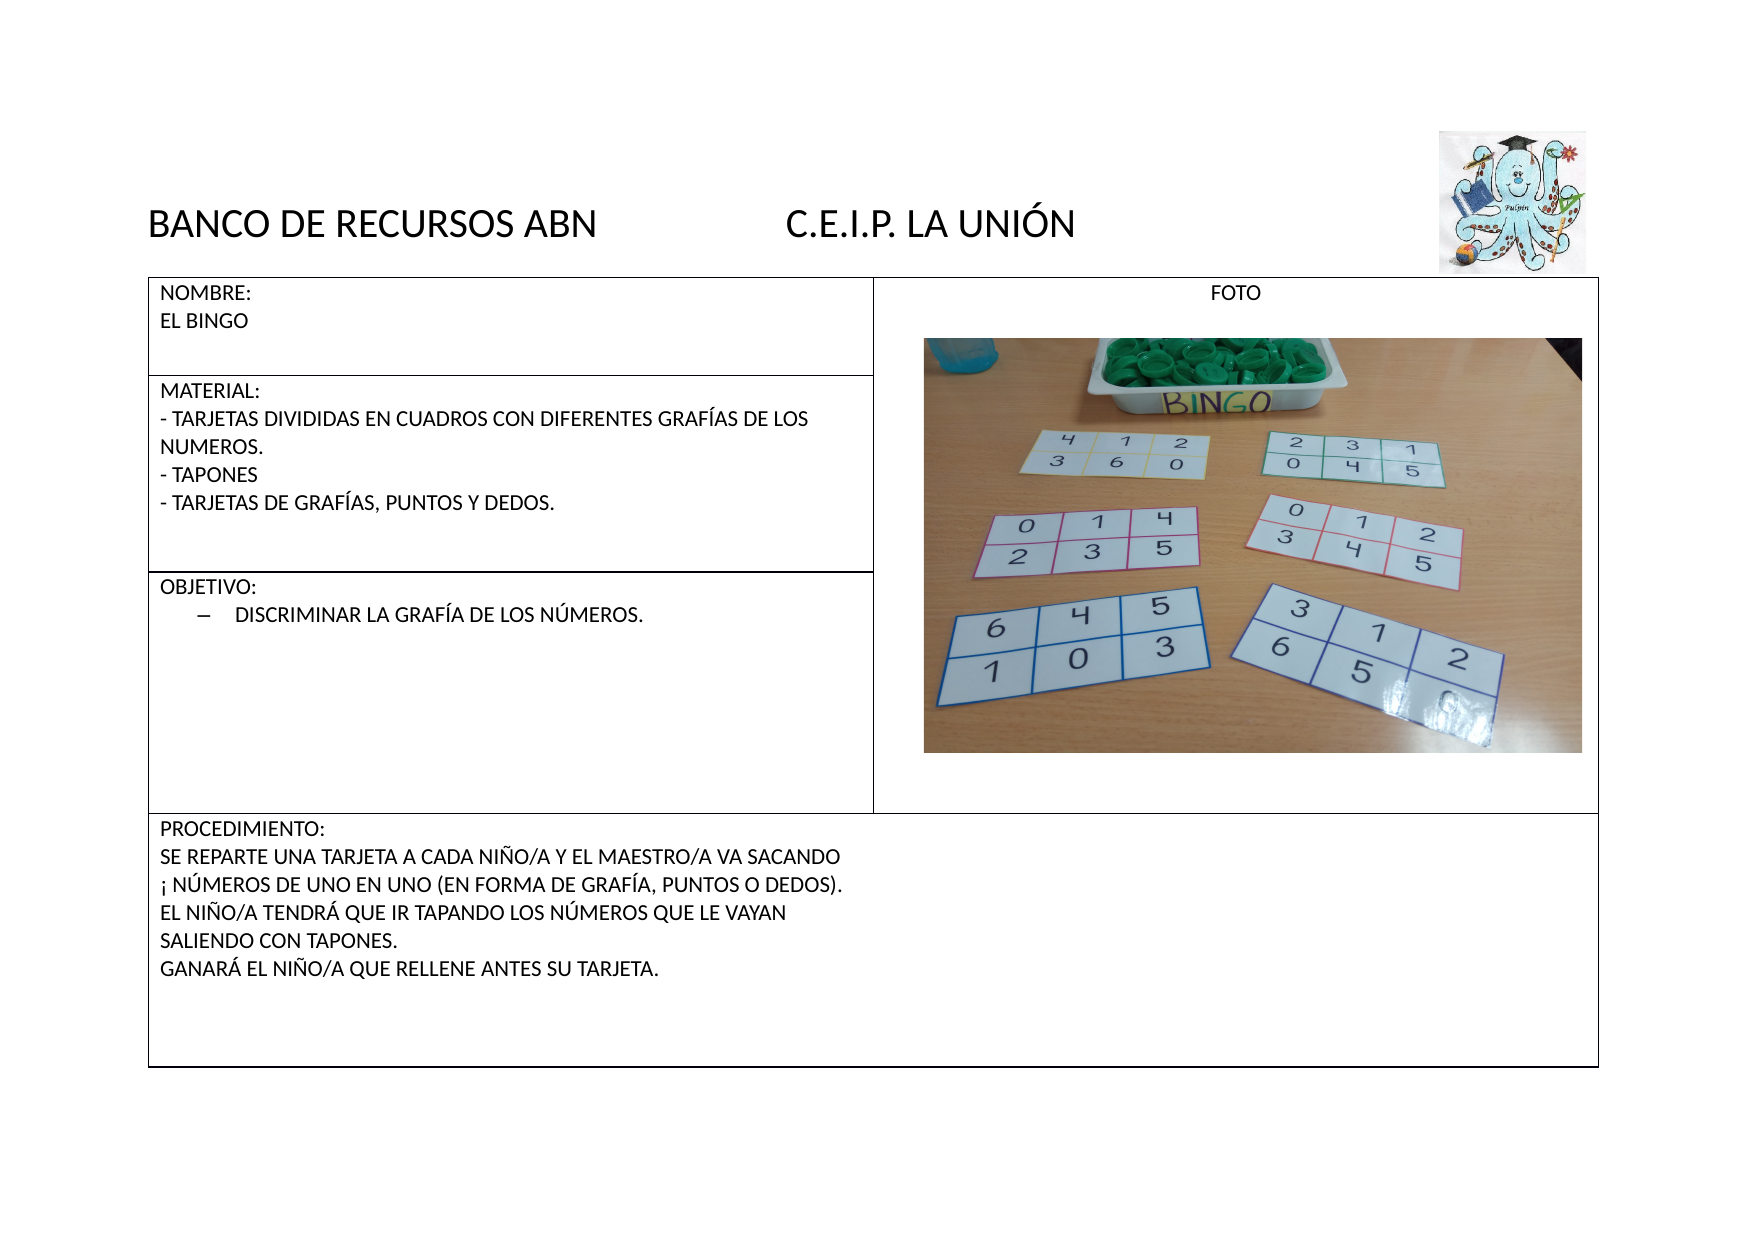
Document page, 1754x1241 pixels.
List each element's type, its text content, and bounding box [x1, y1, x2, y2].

table_cell OBJETIVO: DISCRIMINAR LA GRAFÍA DE LOS NÚMEROS. [149, 573, 873, 813]
text [1587, 197, 1606, 248]
table_header [874, 753, 1598, 813]
picture [1439, 131, 1587, 274]
picture [923, 338, 1583, 753]
text BANCO DE RECURSOS ABN C.E.I.P. LA UNIÓN [148, 197, 1439, 248]
table_cell PROCEDIMIENTO: SE REPARTE UNA TARJETA A CADA NIÑO/A Y EL MAESTRO/A VA SACANDO ¡ NÚMEROS DE UNO EN UNO (EN FORMA DE GRAFÍA, PUNTOS O DEDOS). EL NIÑO/A TENDRÁ QUE IR TAPANDO LOS NÚMEROS QUE LE VAYAN SALIENDO CON TAPONES. GANARÁ EL NIÑO/A QUE RELLENE ANTES SU TARJETA. [149, 814, 873, 1066]
table_header NOMBRE: EL BINGO [149, 278, 873, 375]
table_cell [873, 814, 1598, 1066]
table_header FOTO [874, 278, 1598, 752]
table_cell MATERIAL: - TARJETAS DIVIDIDAS EN CUADROS CON DIFERENTES GRAFÍAS DE LOS NUMEROS. - TAPONES - TARJETAS DE GRAFÍAS, PUNTOS Y DEDOS. [149, 376, 873, 571]
